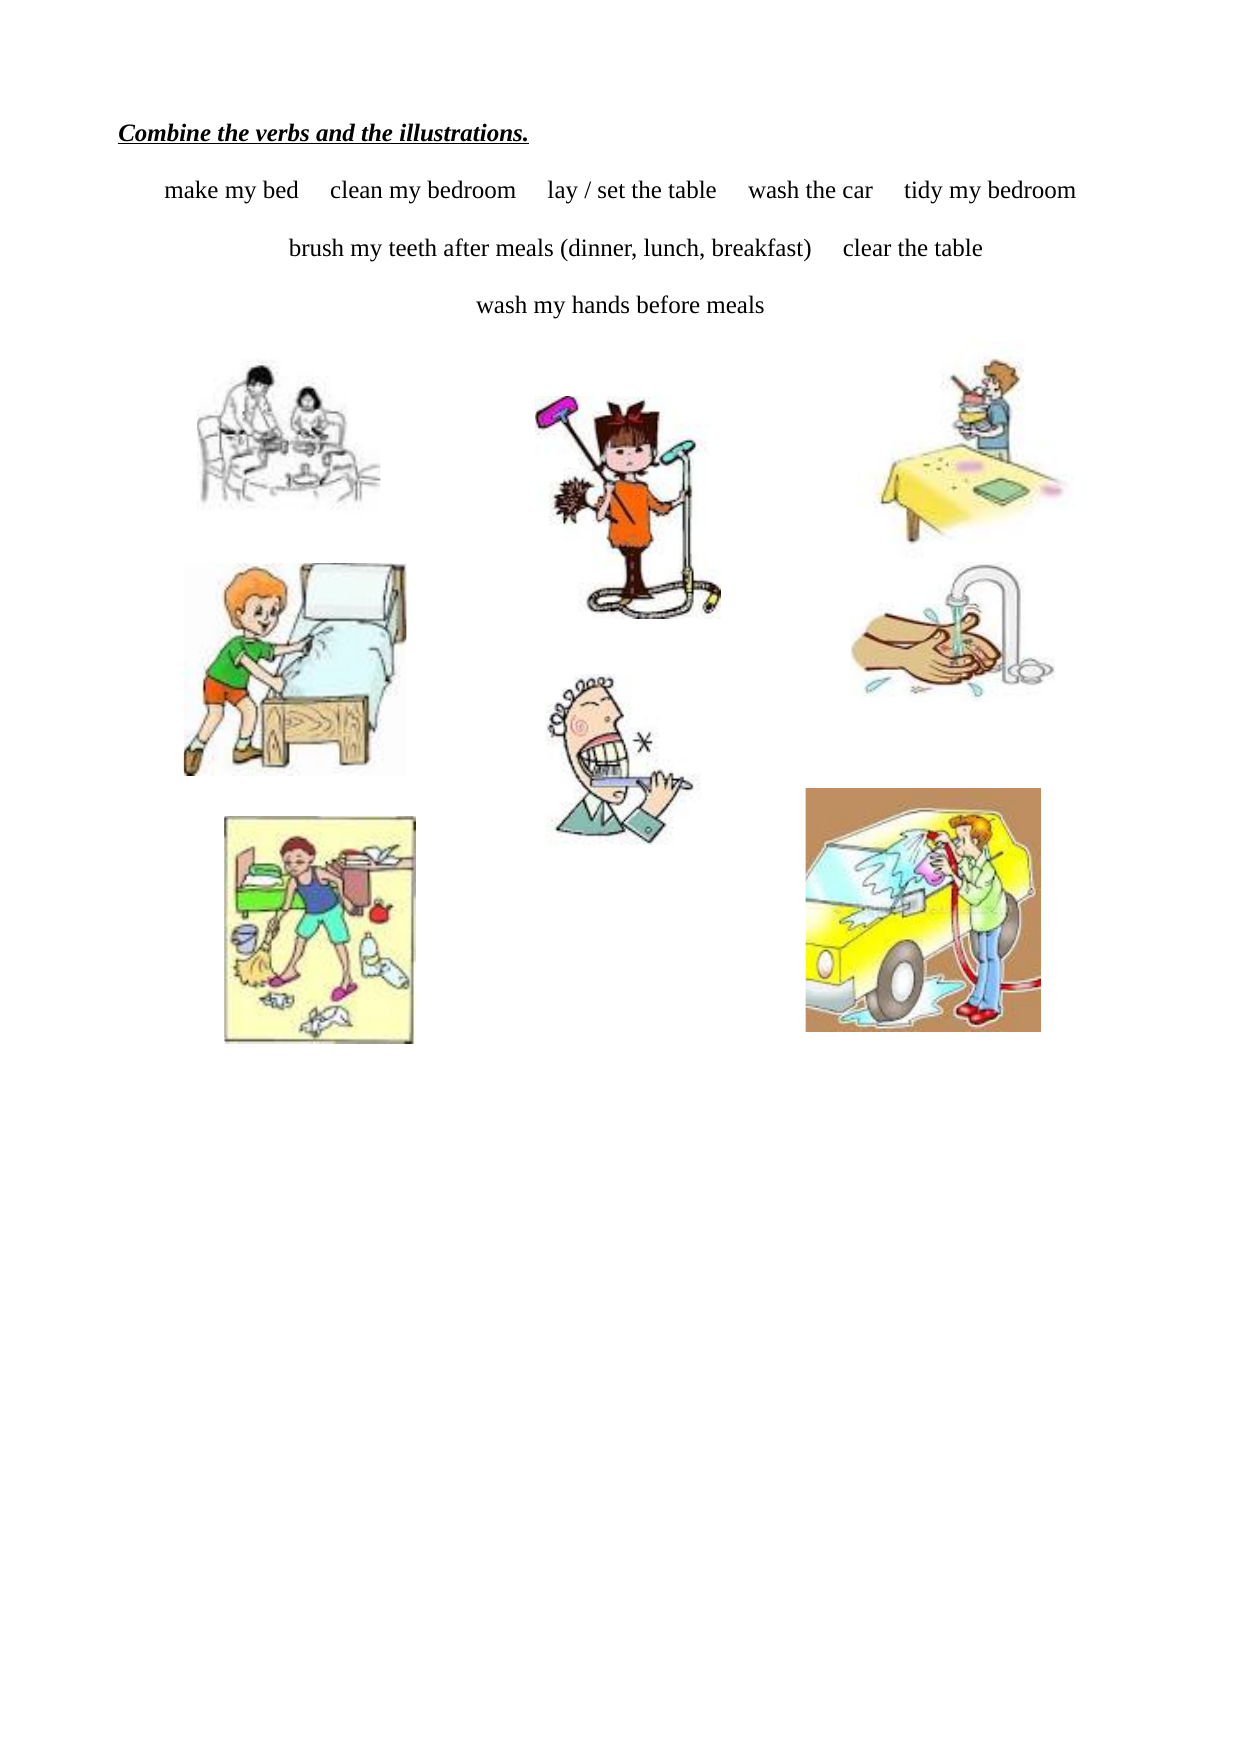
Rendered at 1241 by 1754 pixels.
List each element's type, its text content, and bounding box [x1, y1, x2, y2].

picture [518, 674, 716, 845]
text make my bed clean my bedroom lay / set the table wash the car tidy my bedroom brush my teeth after meals (dinner, lunch, breakfast) clear the table wash my hands before meals [118, 176, 1122, 319]
picture [850, 341, 1087, 702]
picture [224, 816, 416, 1044]
picture [535, 396, 721, 619]
picture [197, 343, 381, 527]
picture [183, 563, 407, 776]
picture [805, 788, 1041, 1032]
text Combine the verbs and the illustrations. [118, 118, 1122, 147]
